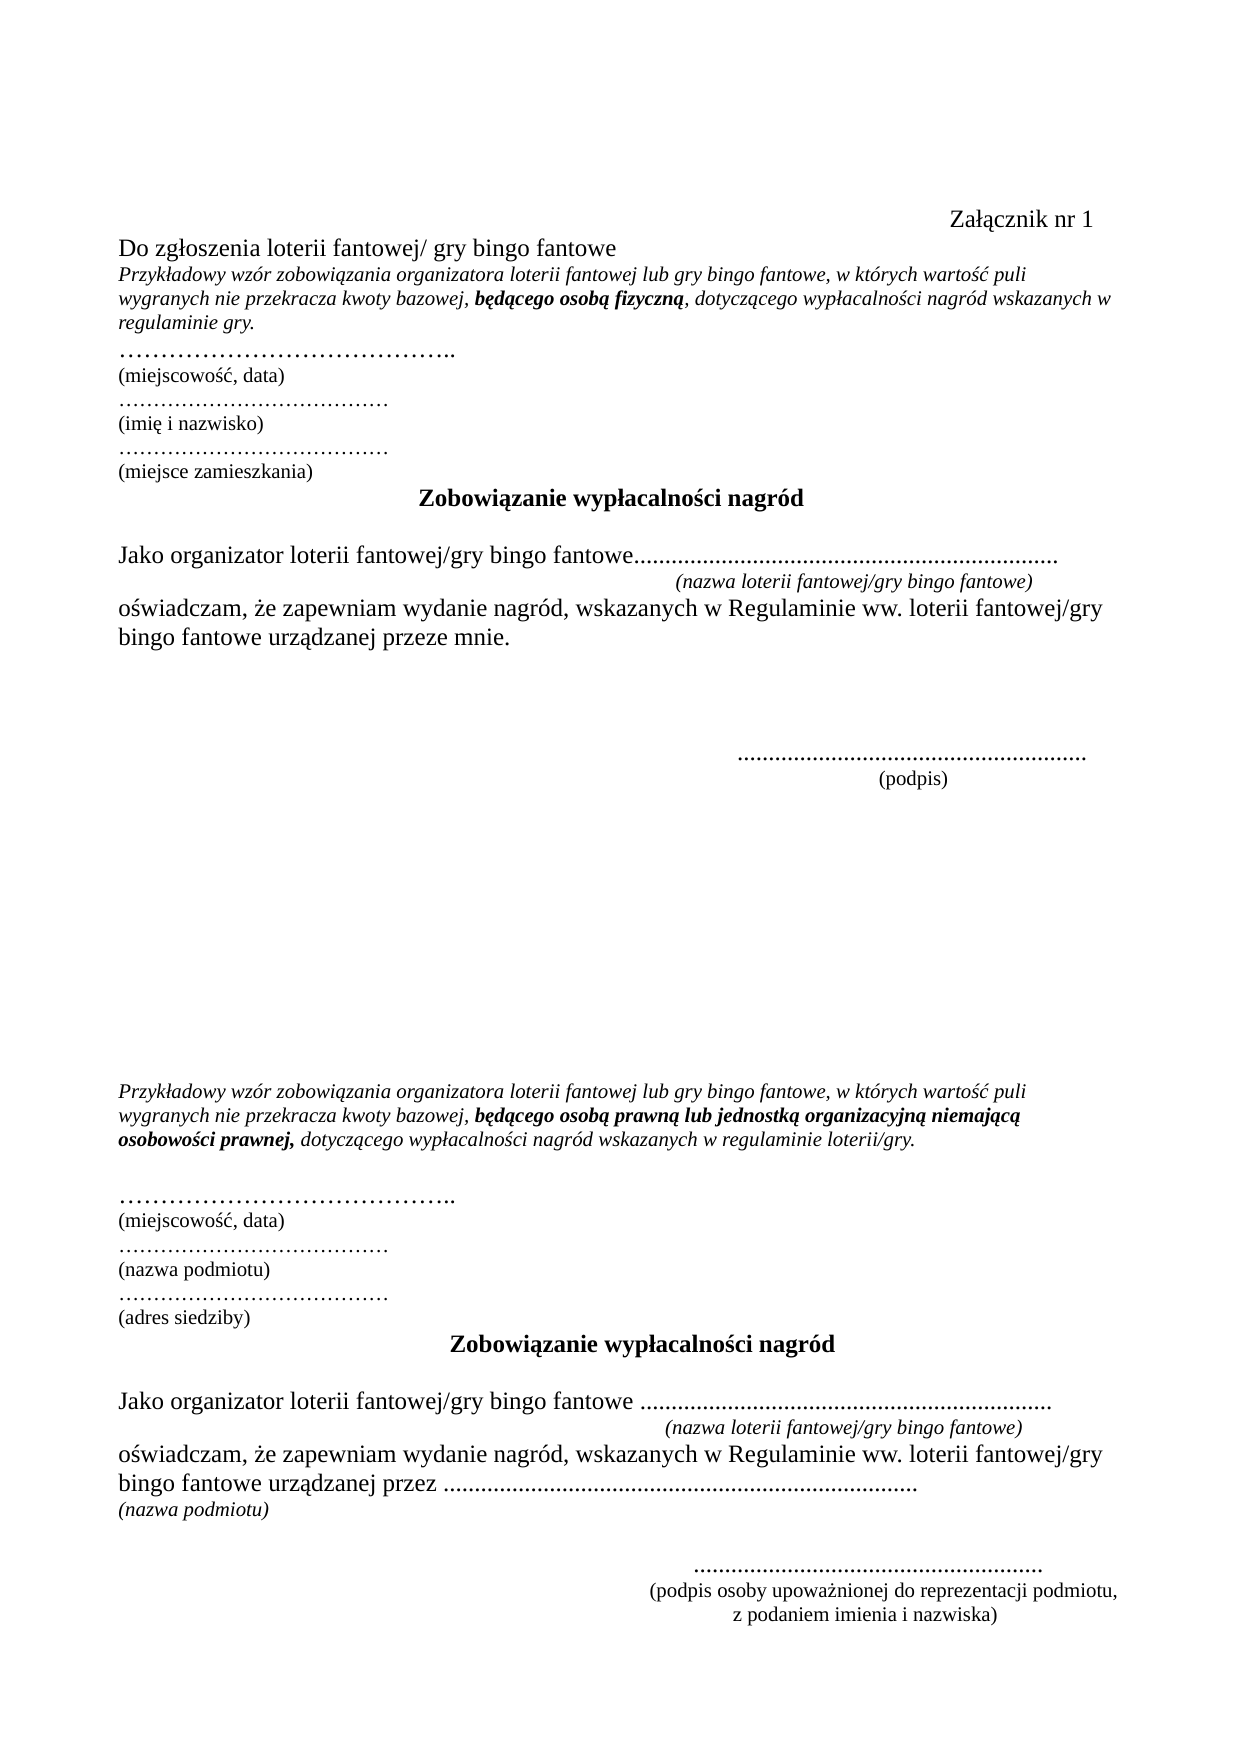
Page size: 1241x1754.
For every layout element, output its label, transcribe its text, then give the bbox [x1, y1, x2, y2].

text (nazwa loterii fantowej/gry bingo fantowe) [118, 1415, 1122, 1439]
text ………………………………….. [118, 1180, 1122, 1208]
text ………………………………… [118, 387, 1122, 411]
text (adres siedziby) [118, 1305, 1122, 1329]
text (podpis osoby upoważnionej do reprezentacji podmiotu, [118, 1578, 1122, 1602]
text Jako organizator loterii fantowej/gry bingo fantowe.................................................................... [118, 541, 1122, 569]
text ………………………………….. [118, 334, 1122, 363]
text Jako organizator loterii fantowej/gry bingo fantowe .................................................................. [118, 1386, 1122, 1415]
text Do zgłoszenia loterii fantowej/ gry bingo fantowe [118, 233, 1122, 262]
text z podaniem imienia i nazwiska) [118, 1602, 1122, 1626]
text (nazwa podmiotu) [118, 1497, 1122, 1521]
text Załącznik nr 1 [118, 204, 1122, 233]
text (miejsce zamieszkania) [118, 459, 1122, 483]
text (nazwa podmiotu) [118, 1257, 1122, 1281]
text Zobowiązanie wypłacalności nagród [118, 1329, 1122, 1357]
text ………………………………… [118, 1232, 1122, 1257]
text Przykładowy wzór zobowiązania organizatora loterii fantowej lub gry bingo fantowe, w których wartość puli wygranych nie przekracza kwoty bazowej, będącego osobą fizyczną, dotyczącego wypłacalności nagród wskazanych w regulaminie gry. [118, 262, 1122, 334]
text (podpis) [118, 766, 1122, 790]
text ........................................................ [118, 737, 1122, 766]
text (nazwa loterii fantowej/gry bingo fantowe) [118, 569, 1122, 593]
text (miejscowość, data) [118, 1208, 1122, 1232]
text ………………………………… [118, 1281, 1122, 1305]
text Zobowiązanie wypłacalności nagród [118, 483, 1122, 512]
text ........................................................ [118, 1549, 1122, 1578]
text oświadczam, że zapewniam wydanie nagród, wskazanych w Regulaminie ww. loterii fantowej/gry bingo fantowe urządzanej przeze mnie. [118, 593, 1122, 651]
text Przykładowy wzór zobowiązania organizatora loterii fantowej lub gry bingo fantowe, w których wartość puli wygranych nie przekracza kwoty bazowej, będącego osobą prawną lub jednostką organizacyjną niemającą osobowości prawnej, dotyczącego wypłacalności nagród wskazanych w regulaminie loterii/gry. [118, 1079, 1122, 1151]
text (miejscowość, data) [118, 363, 1122, 387]
text oświadczam, że zapewniam wydanie nagród, wskazanych w Regulaminie ww. loterii fantowej/gry bingo fantowe urządzanej przez ............................................................................ [118, 1439, 1122, 1497]
text (imię i nazwisko) [118, 411, 1122, 435]
text ………………………………… [118, 435, 1122, 459]
